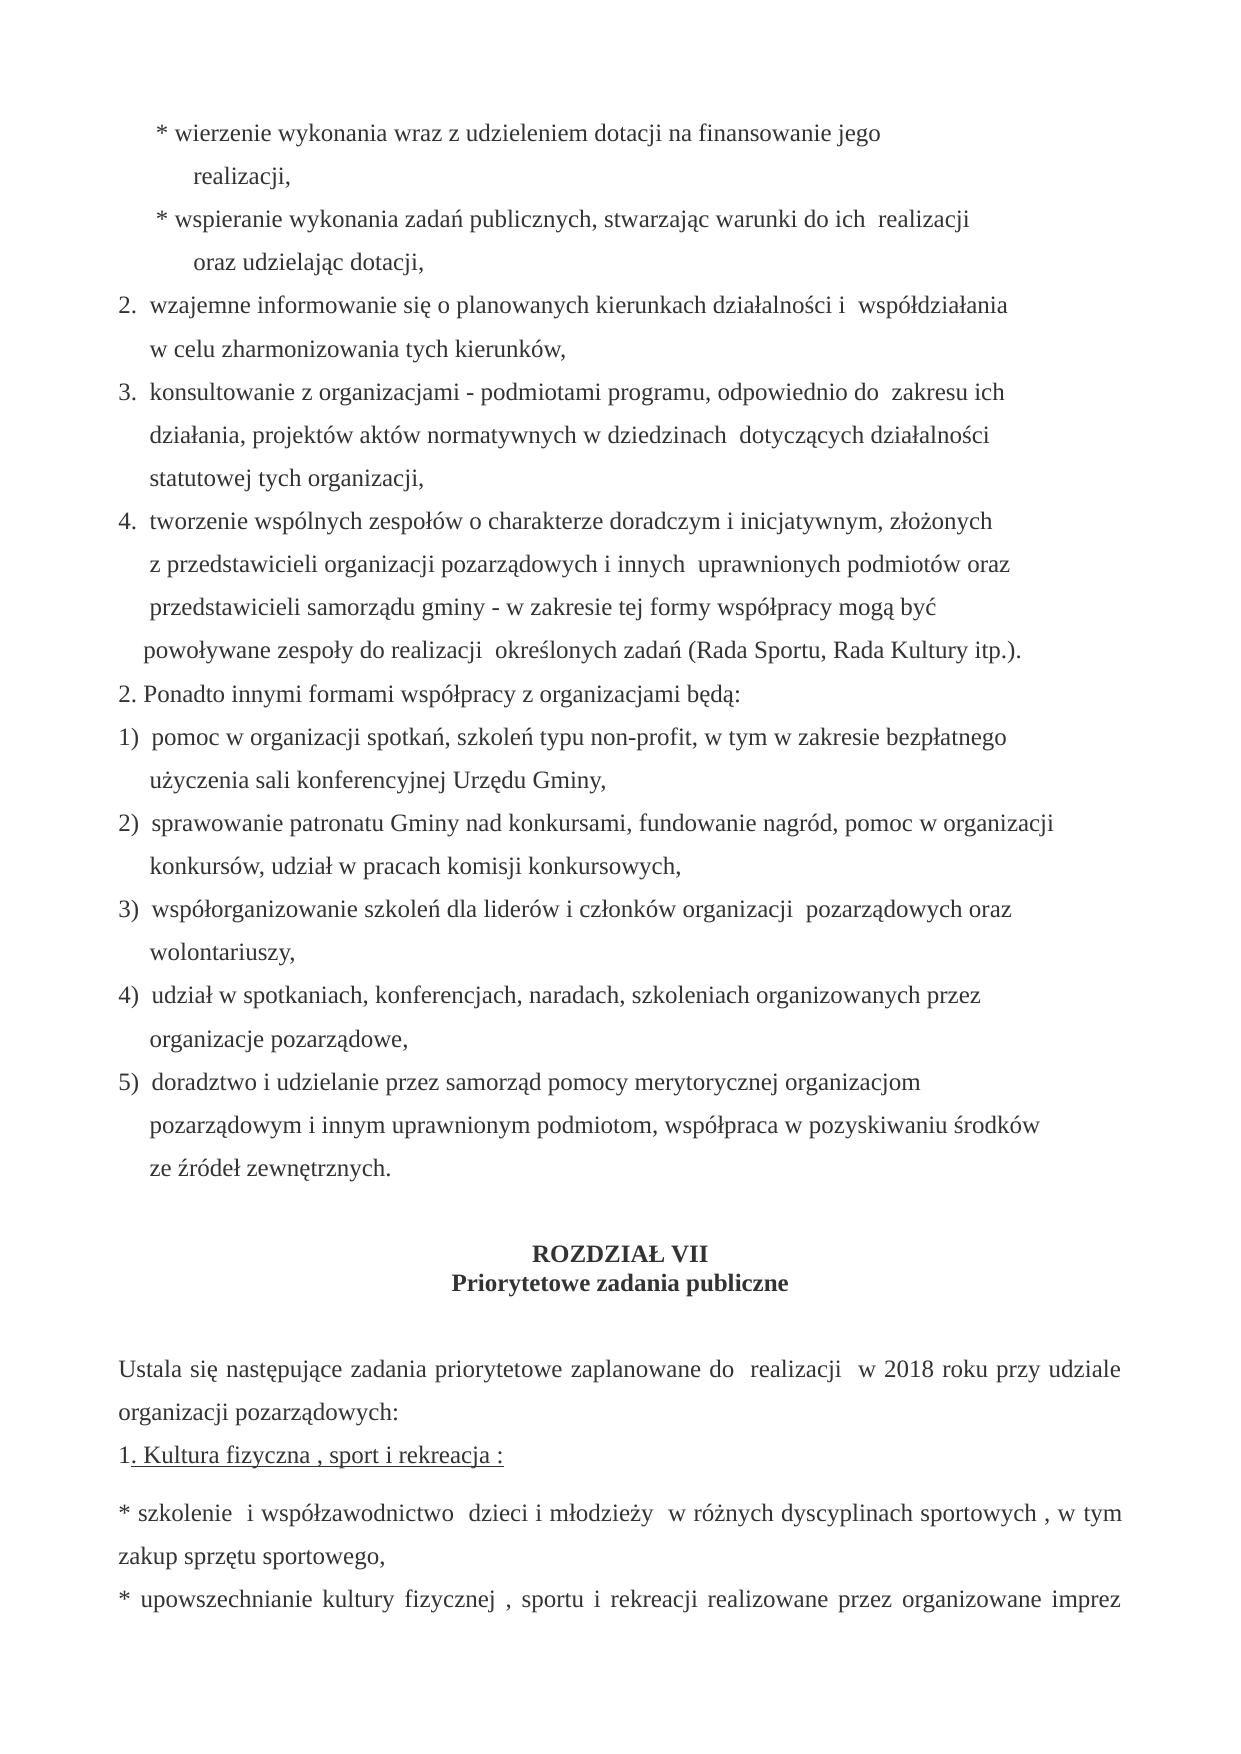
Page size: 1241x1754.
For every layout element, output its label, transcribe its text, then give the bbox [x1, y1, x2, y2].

text organizacje pozarządowe, [118, 1024, 1122, 1052]
text * wierzenie wykonania wraz z udzieleniem dotacji na finansowanie jego [156, 118, 1122, 147]
text 1. Kultura fizyczna , sport i rekreacja : [118, 1441, 1122, 1469]
text 1) pomoc w organizacji spotkań, szkoleń typu non-profit, w tym w zakresie bezpłatnego [118, 722, 1122, 751]
text 3. konsultowanie z organizacjami - podmiotami programu, odpowiednio do zakresu ich [118, 377, 1122, 406]
text 4) udział w spotkaniach, konferencjach, naradach, szkoleniach organizowanych przez [118, 981, 1122, 1009]
text realizacji, [149, 161, 1122, 190]
text 2) sprawowanie patronatu Gminy nad konkursami, fundowanie nagród, pomoc w organizacji [118, 808, 1122, 837]
text * wspieranie wykonania zadań publicznych, stwarzając warunki do ich realizacji [156, 204, 1122, 233]
text w celu zharmonizowania tych kierunków, [118, 334, 1122, 362]
text * upowszechnianie kultury fizycznej , sportu i rekreacji realizowane przez organizowane imprez [118, 1584, 1122, 1613]
text 2. wzajemne informowanie się o planowanych kierunkach działalności i współdziałania [118, 291, 1122, 319]
text 5) doradztwo i udzielanie przez samorząd pomocy merytorycznej organizacjom [118, 1067, 1122, 1096]
text Ustala się następujące zadania priorytetowe zaplanowane do realizacji w 2018 roku przy udziale organizacji pozarządowych: [118, 1354, 1122, 1426]
text 4. tworzenie wspólnych zespołów o charakterze doradczym i inicjatywnym, złożonych [118, 506, 1122, 535]
text ze źródeł zewnętrznych. [118, 1153, 1122, 1182]
text statutowej tych organizacji, [118, 463, 1122, 492]
text ROZDZIAŁ VII [118, 1239, 1122, 1268]
text 2. Ponadto innymi formami współpracy z organizacjami będą: [118, 679, 1122, 707]
text * szkolenie i współzawodnictwo dzieci i młodzieży w różnych dyscyplinach sportowych , w tym zakup sprzętu sportowego, [118, 1498, 1122, 1570]
text 3) współorganizowanie szkoleń dla liderów i członków organizacji pozarządowych oraz [118, 894, 1122, 923]
text konkursów, udział w pracach komisji konkursowych, [118, 851, 1122, 880]
text użyczenia sali konferencyjnej Urzędu Gminy, [118, 765, 1122, 794]
text oraz udzielając dotacji, [149, 247, 1122, 276]
text wolontariuszy, [118, 937, 1122, 966]
text pozarządowym i innym uprawnionym podmiotom, współpraca w pozyskiwaniu środków [118, 1110, 1122, 1139]
text powoływane zespoły do realizacji określonych zadań (Rada Sportu, Rada Kultury itp.). [118, 636, 1122, 664]
text przedstawicieli samorządu gminy - w zakresie tej formy współpracy mogą być [118, 592, 1122, 621]
text z przedstawicieli organizacji pozarządowych i innych uprawnionych podmiotów oraz [118, 549, 1122, 578]
text Priorytetowe zadania publiczne [118, 1268, 1122, 1297]
text działania, projektów aktów normatywnych w dziedzinach dotyczących działalności [118, 420, 1122, 449]
